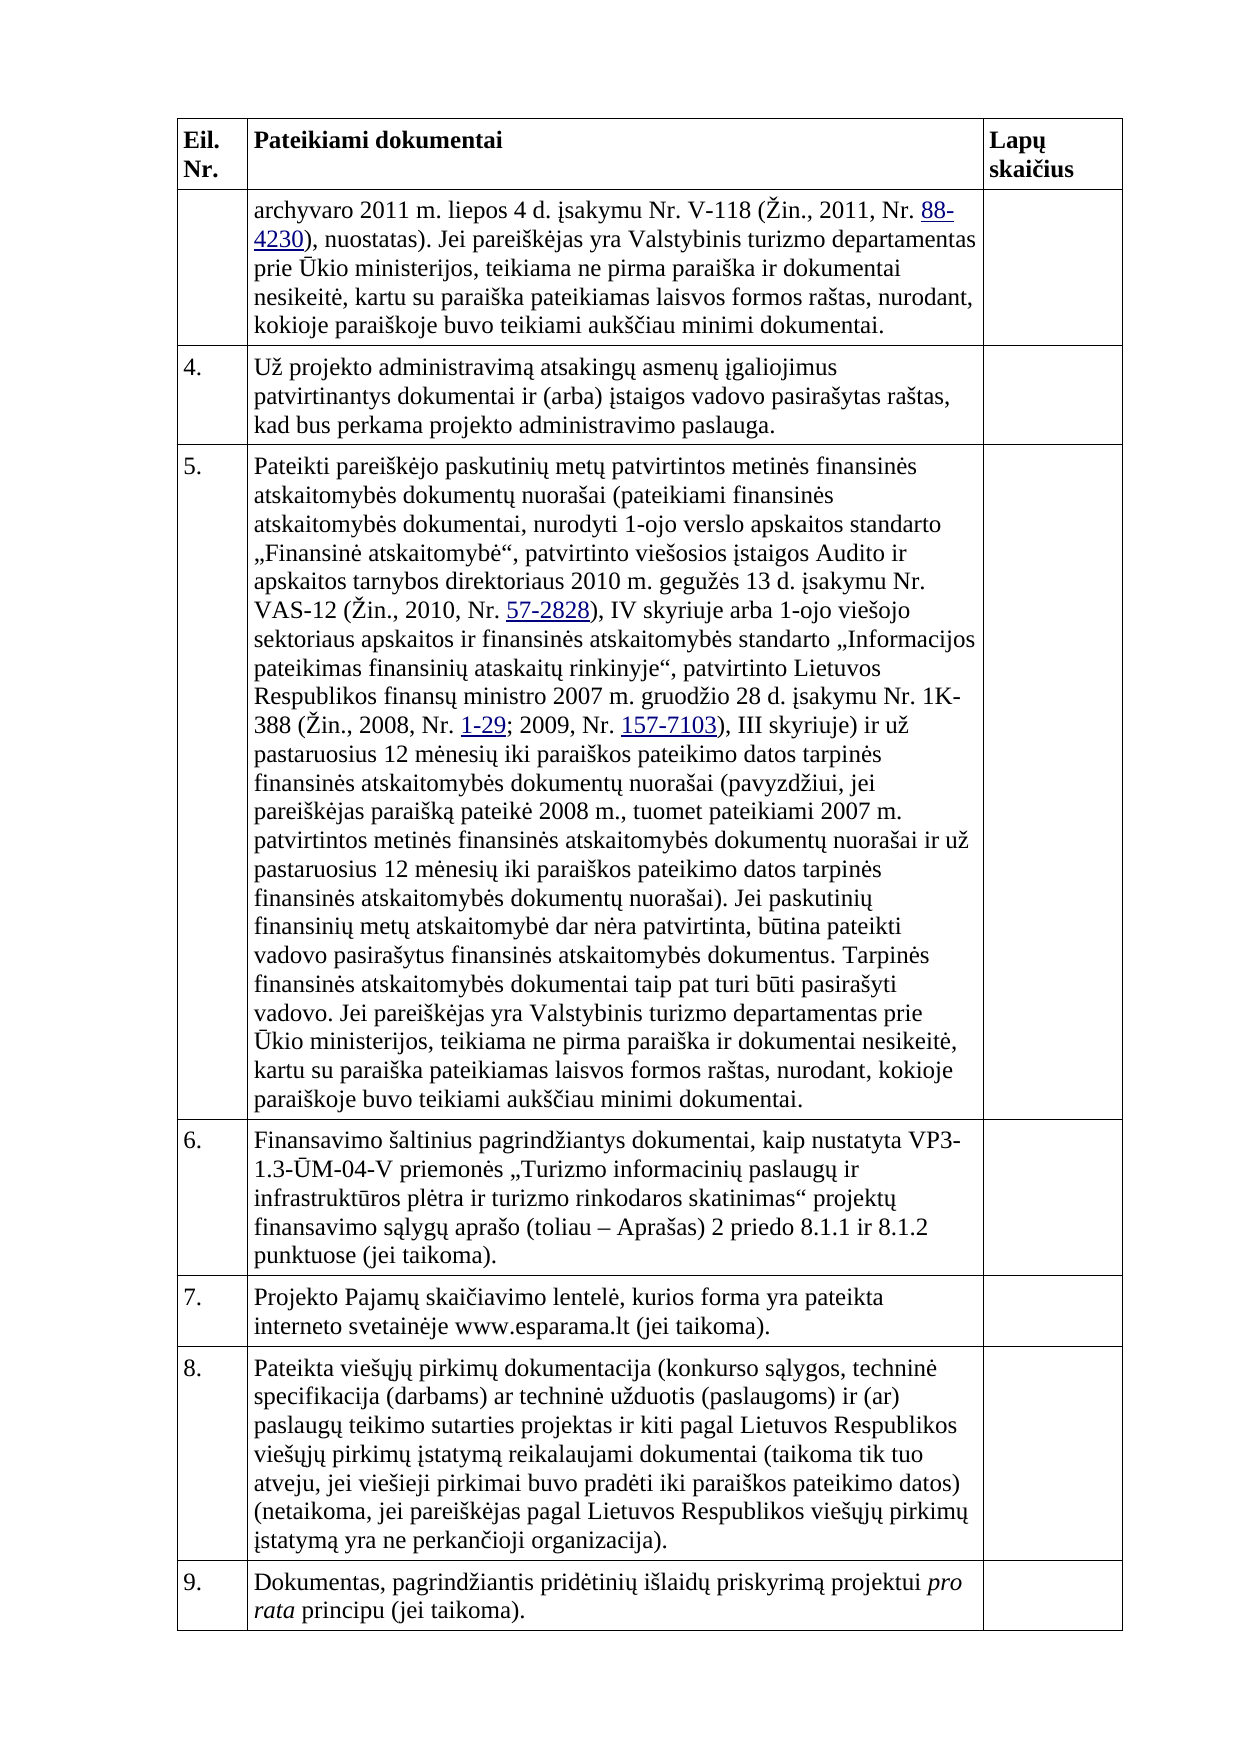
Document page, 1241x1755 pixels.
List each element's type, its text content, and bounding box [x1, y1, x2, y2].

table_cell 6. [178, 1120, 247, 1275]
table_cell archyvaro 2011 m. liepos 4 d. įsakymu Nr. V-118 (Žin., 2011, Nr. 88-4230), nuostatas). Jei pareiškėjas yra Valstybinis turizmo departamentas prie Ūkio ministerijos, teikiama ne pirma paraiška ir dokumentai nesikeitė, kartu su paraiška pateikiamas laisvos formos raštas, nurodant, kokioje paraiškoje buvo teikiami aukščiau minimi dokumentai. [248, 190, 983, 345]
table_cell [984, 1561, 1122, 1630]
table_cell Finansavimo šaltinius pagrindžiantys dokumentai, kaip nustatyta VP3-1.3-ŪM-04-V priemonės „Turizmo informacinių paslaugų ir infrastruktūros plėtra ir turizmo rinkodaros skatinimas“ projektų finansavimo sąlygų aprašo (toliau – Aprašas) 2 priedo 8.1.1 ir 8.1.2 punktuose (jei taikoma). [248, 1120, 983, 1275]
table_cell Dokumentas, pagrindžiantis pridėtinių išlaidų priskyrimą projektui pro rata principu (jei taikoma). [248, 1561, 983, 1630]
table_cell Projekto Pajamų skaičiavimo lentelė, kurios forma yra pateikta interneto svetainėje www.esparama.lt (jei taikoma). [248, 1276, 983, 1346]
table_cell Pateikta viešųjų pirkimų dokumentacija (konkurso sąlygos, techninė specifikacija (darbams) ar techninė užduotis (paslaugoms) ir (ar) paslaugų teikimo sutarties projektas ir kiti pagal Lietuvos Respublikos viešųjų pirkimų įstatymą reikalaujami dokumentai (taikoma tik tuo atveju, jei viešieji pirkimai buvo pradėti iki paraiškos pateikimo datos) (netaikoma, jei pareiškėjas pagal Lietuvos Respublikos viešųjų pirkimų įstatymą yra ne perkančioji organizacija). [248, 1347, 983, 1560]
table_cell 8. [178, 1347, 247, 1560]
table_cell [984, 1347, 1122, 1560]
table_cell [178, 190, 247, 345]
table_cell [984, 1276, 1122, 1346]
table_cell [984, 346, 1122, 444]
table_cell 5. [178, 445, 247, 1118]
table_header Pateikiami dokumentai [248, 119, 983, 188]
table_cell [984, 190, 1122, 345]
table_cell [984, 1120, 1122, 1275]
table_cell [984, 445, 1122, 1118]
table_cell 9. [178, 1561, 247, 1630]
table_cell 4. [178, 346, 247, 444]
table_header Eil. Nr. [178, 119, 247, 188]
table_header Lapų skaičius [984, 119, 1122, 188]
table_cell Pateikti pareiškėjo paskutinių metų patvirtintos metinės finansinės atskaitomybės dokumentų nuorašai (pateikiami finansinės atskaitomybės dokumentai, nurodyti 1-ojo verslo apskaitos standarto „Finansinė atskaitomybė“, patvirtinto viešosios įstaigos Audito ir apskaitos tarnybos direktoriaus 2010 m. gegužės 13 d. įsakymu Nr. VAS-12 (Žin., 2010, Nr. 57-2828), IV skyriuje arba 1-ojo viešojo sektoriaus apskaitos ir finansinės atskaitomybės standarto „Informacijos pateikimas finansinių ataskaitų rinkinyje“, patvirtinto Lietuvos Respublikos finansų ministro 2007 m. gruodžio 28 d. įsakymu Nr. 1K-388 (Žin., 2008, Nr. 1-29; 2009, Nr. 157-7103), III skyriuje) ir už pastaruosius 12 mėnesių iki paraiškos pateikimo datos tarpinės finansinės atskaitomybės dokumentų nuorašai (pavyzdžiui, jei pareiškėjas paraišką pateikė 2008 m., tuomet pateikiami 2007 m. patvirtintos metinės finansinės atskaitomybės dokumentų nuorašai ir už pastaruosius 12 mėnesių iki paraiškos pateikimo datos tarpinės finansinės atskaitomybės dokumentų nuorašai). Jei paskutinių finansinių metų atskaitomybė dar nėra patvirtinta, būtina pateikti vadovo pasirašytus finansinės atskaitomybės dokumentus. Tarpinės finansinės atskaitomybės dokumentai taip pat turi būti pasirašyti vadovo. Jei pareiškėjas yra Valstybinis turizmo departamentas prie Ūkio ministerijos, teikiama ne pirma paraiška ir dokumentai nesikeitė, kartu su paraiška pateikiamas laisvos formos raštas, nurodant, kokioje paraiškoje buvo teikiami aukščiau minimi dokumentai. [248, 445, 983, 1118]
table_cell 7. [178, 1276, 247, 1346]
table_cell Už projekto administravimą atsakingų asmenų įgaliojimus patvirtinantys dokumentai ir (arba) įstaigos vadovo pasirašytas raštas, kad bus perkama projekto administravimo paslauga. [248, 346, 983, 444]
